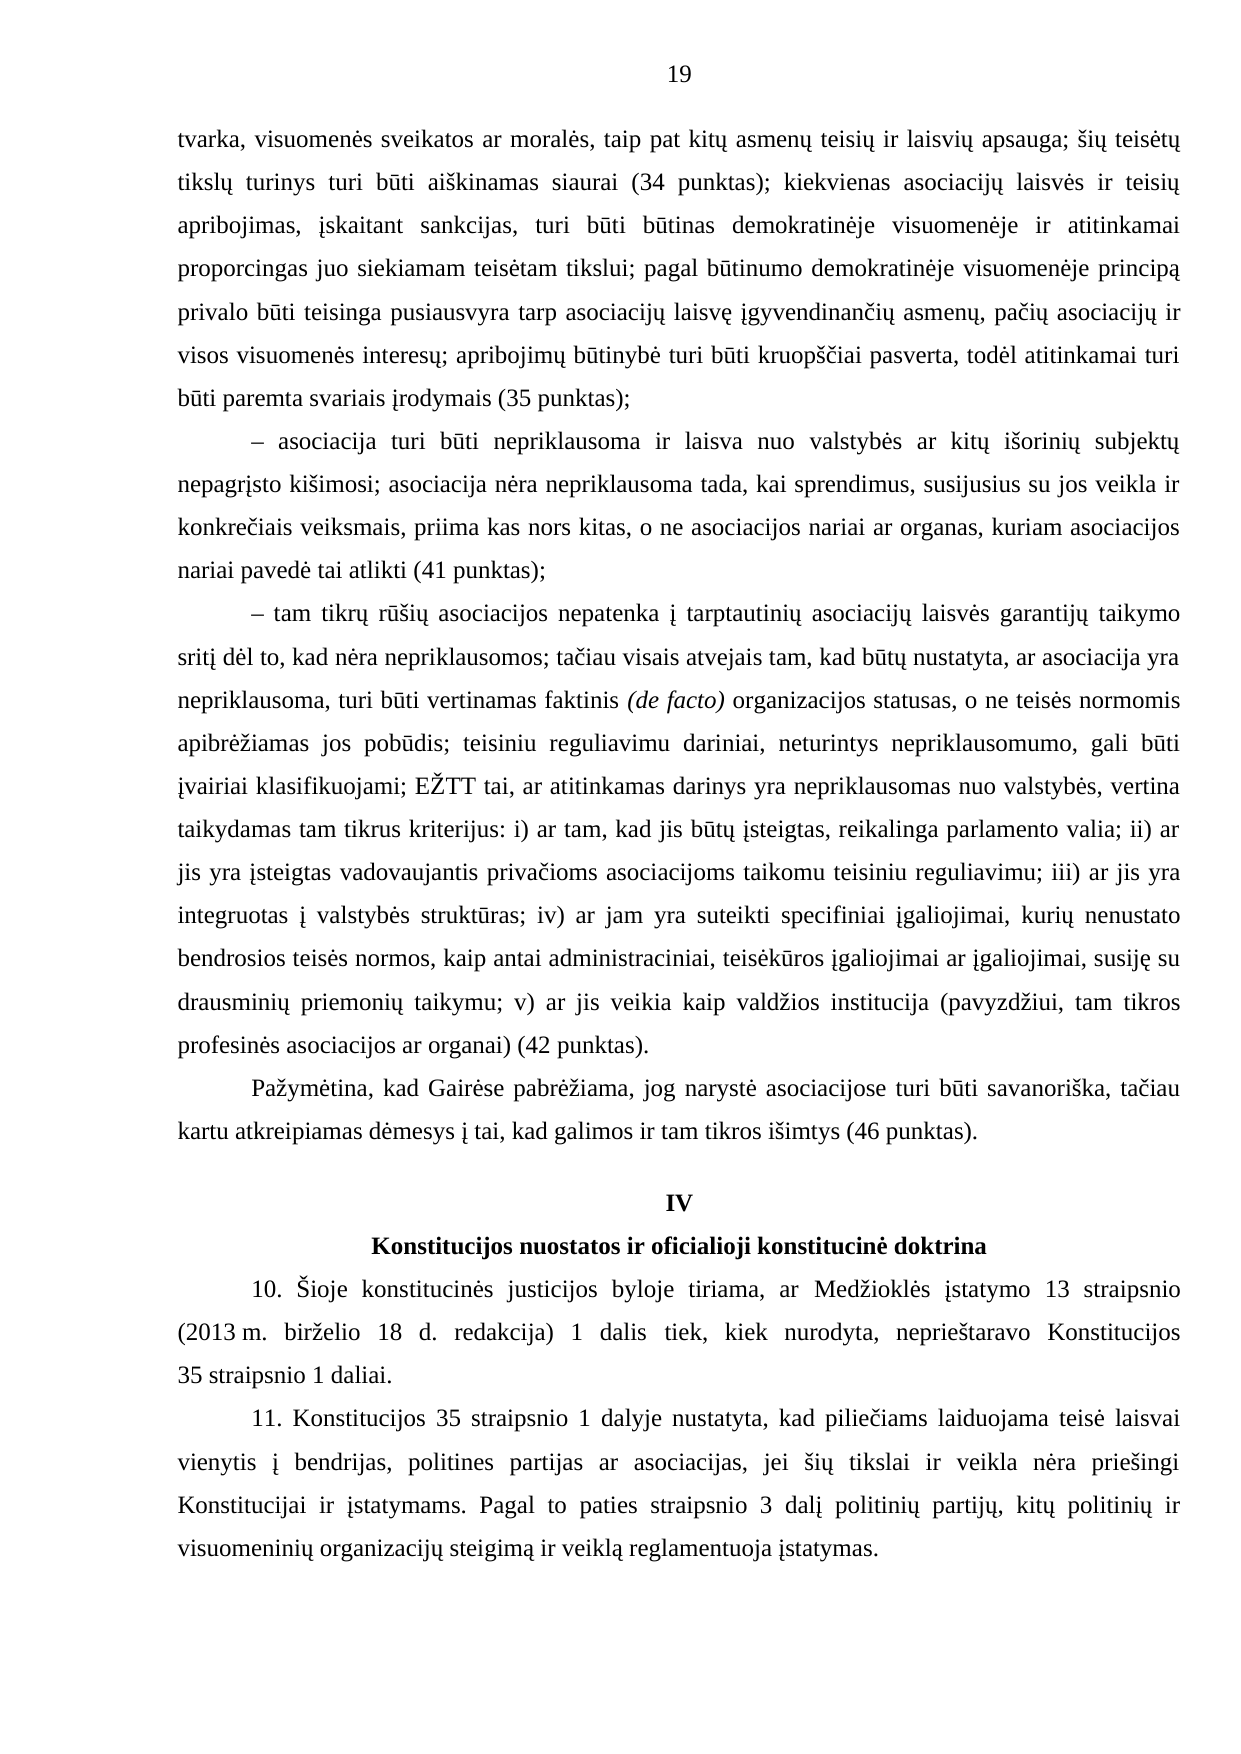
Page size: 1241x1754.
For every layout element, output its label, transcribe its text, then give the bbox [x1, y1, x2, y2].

text Konstitucijos nuostatos ir oficialioji konstitucinė doktrina [177, 1231, 1181, 1260]
text tvarka, visuomenės sveikatos ar moralės, taip pat kitų asmenų teisių ir laisvių apsauga; šių teisėtų tikslų turinys turi būti aiškinamas siaurai (34 punktas); kiekvienas asociacijų laisvės ir teisių apribojimas, įskaitant sankcijas, turi būti būtinas demokratinėje visuomenėje ir atitinkamai proporcingas juo siekiamam teisėtam tikslui; pagal būtinumo demokratinėje visuomenėje principą privalo būti teisinga pusiausvyra tarp asociacijų laisvę įgyvendinančių asmenų, pačių asociacijų ir visos visuomenės interesų; apribojimų būtinybė turi būti kruopščiai pasverta, todėl atitinkamai turi būti paremta svariais įrodymais (35 punktas); [177, 124, 1181, 412]
text – asociacija turi būti nepriklausoma ir laisva nuo valstybės ar kitų išorinių subjektų nepagrįsto kišimosi; asociacija nėra nepriklausoma tada, kai sprendimus, susijusius su jos veikla ir konkrečiais veiksmais, priima kas nors kitas, o ne asociacijos nariai ar organas, kuriam asociacijos nariai pavedė tai atlikti (41 punktas); [177, 426, 1181, 584]
text – tam tikrų rūšių asociacijos nepatenka į tarptautinių asociacijų laisvės garantijų taikymo sritį dėl to, kad nėra nepriklausomos; tačiau visais atvejais tam, kad būtų nustatyta, ar asociacija yra nepriklausoma, turi būti vertinamas faktinis (de facto) organizacijos statusas, o ne teisės normomis apibrėžiamas jos pobūdis; teisiniu reguliavimu dariniai, neturintys nepriklausomumo, gali būti įvairiai klasifikuojami; EŽTT tai, ar atitinkamas darinys yra nepriklausomas nuo valstybės, vertina taikydamas tam tikrus kriterijus: i) ar tam, kad jis būtų įsteigtas, reikalinga parlamento valia; ii) ar jis yra įsteigtas vadovaujantis privačioms asociacijoms taikomu teisiniu reguliavimu; iii) ar jis yra integruotas į valstybės struktūras; iv) ar jam yra suteikti specifiniai įgaliojimai, kurių nenustato bendrosios teisės normos, kaip antai administraciniai, teisėkūros įgaliojimai ar įgaliojimai, susiję su drausminių priemonių taikymu; v) ar jis veikia kaip valdžios institucija (pavyzdžiui, tam tikros profesinės asociacijos ar organai) (42 punktas). [177, 598, 1181, 1058]
text 11. Konstitucijos 35 straipsnio 1 dalyje nustatyta, kad piliečiams laiduojama teisė laisvai vienytis į bendrijas, politines partijas ar asociacijas, jei šių tikslai ir veikla nėra priešingi Konstitucijai ir įstatymams. Pagal to paties straipsnio 3 dalį politinių partijų, kitų politinių ir visuomeninių organizacijų steigimą ir veiklą reglamentuoja įstatymas. [177, 1403, 1181, 1562]
text 10. Šioje konstitucinės justicijos byloje tiriama, ar Medžioklės įstatymo 13 straipsnio (2013 m. birželio 18 d. redakcija) 1 dalis tiek, kiek nurodyta, neprieštaravo Konstitucijos 35 straipsnio 1 daliai. [177, 1274, 1181, 1389]
text Pažymėtina, kad Gairėse pabrėžiama, jog narystė asociacijose turi būti savanoriška, tačiau kartu atkreipiamas dėmesys į tai, kad galimos ir tam tikros išimtys (46 punktas). [177, 1073, 1181, 1145]
text IV [177, 1188, 1181, 1217]
